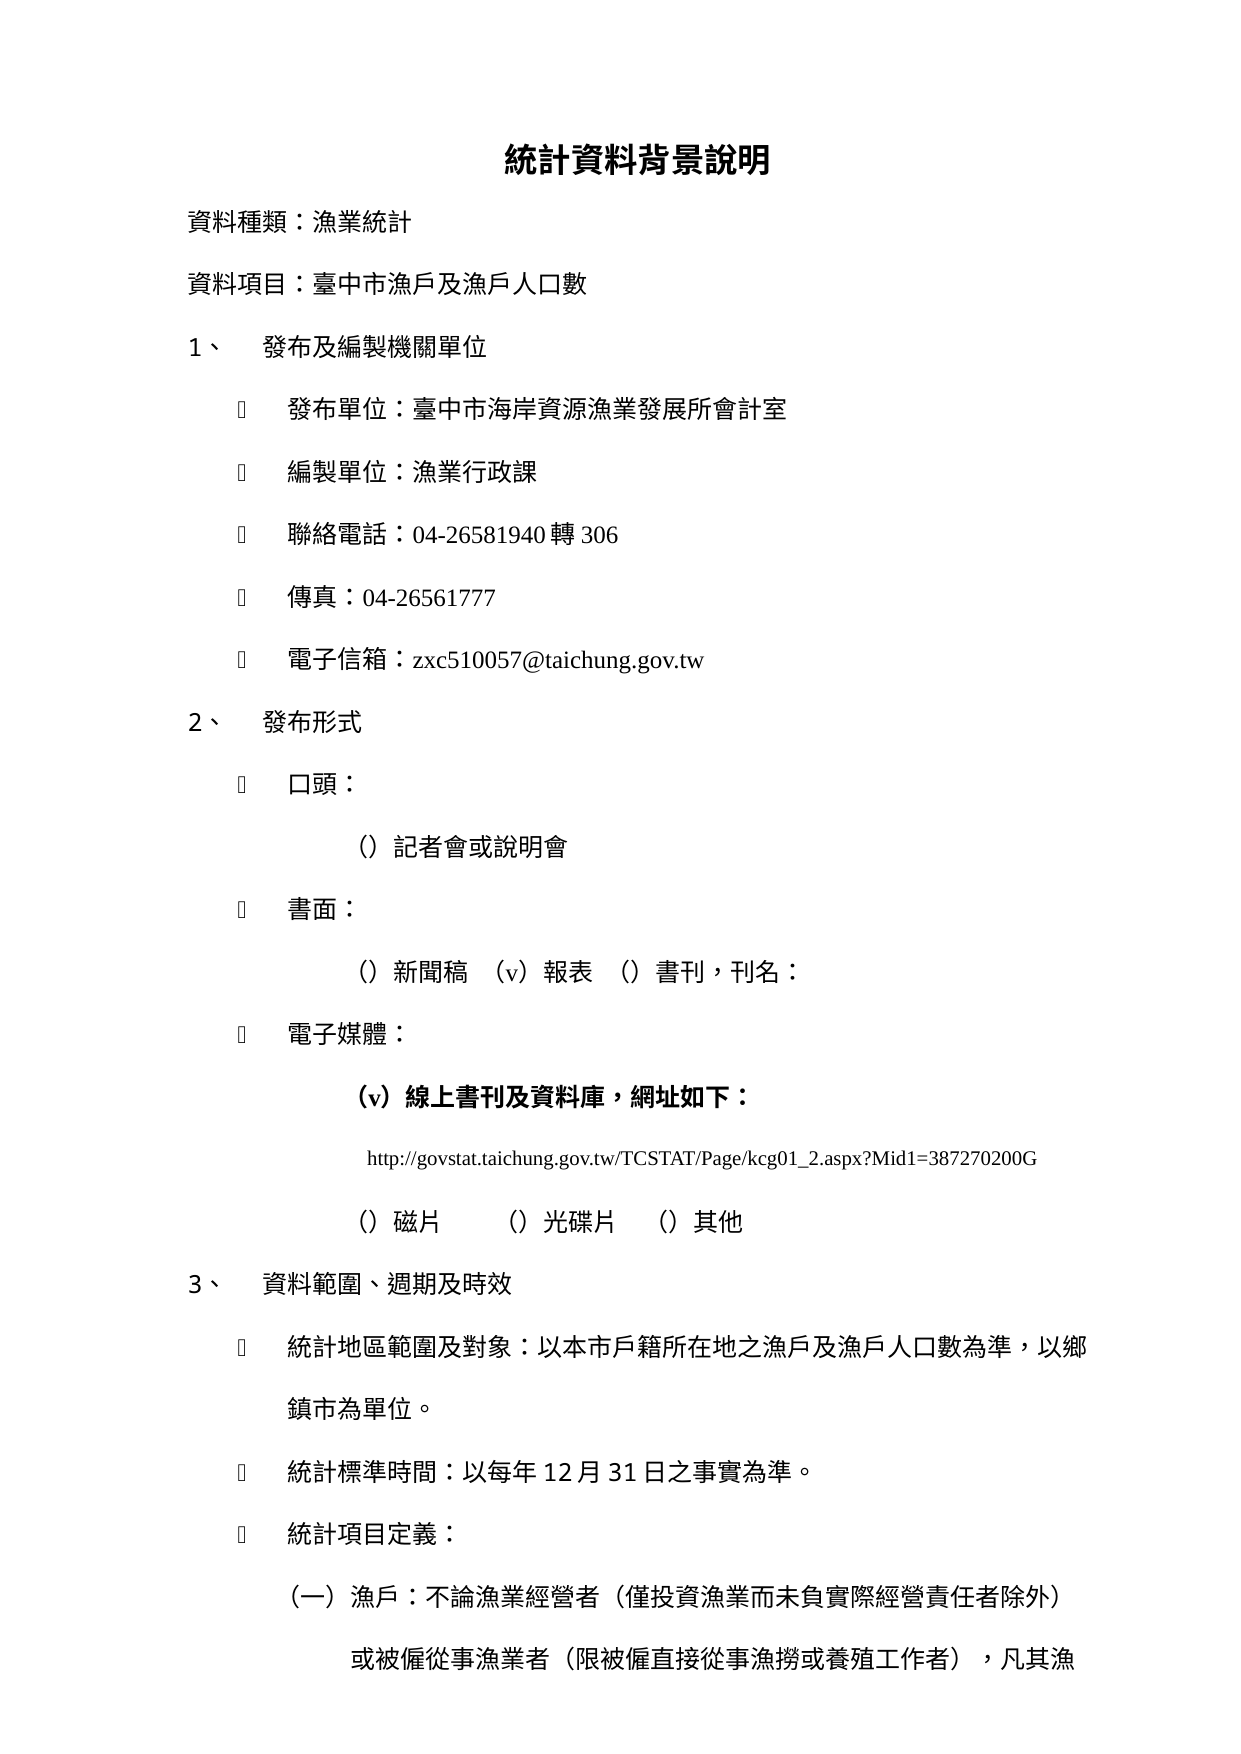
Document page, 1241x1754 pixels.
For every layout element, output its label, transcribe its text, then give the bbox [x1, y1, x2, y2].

text 資料種類：漁業統計 [187, 179, 1087, 241]
list 統計標準時間：以每年12月31日之事實為準。 [237, 1429, 1087, 1491]
list 電子媒體： [237, 991, 1087, 1054]
list 口頭： [237, 741, 1087, 804]
text 資料項目：臺中市漁戶及漁戶人口數 [187, 241, 1087, 304]
text http://govstat.taichung.gov.tw/TCSTAT/Page/kcg01_2.aspx?Mid1=387270200G [187, 1116, 1087, 1179]
list 編製單位：漁業行政課 [237, 429, 1087, 491]
list 聯絡電話：04-26581940轉306 [237, 491, 1087, 554]
text （）磁片 （）光碟片 （）其他 [187, 1179, 1087, 1241]
list 電子信箱：zxc510057@taichung.gov.tw [237, 616, 1087, 679]
list 發布及編製機關單位 [187, 304, 1087, 366]
text （）新聞稿 （v）報表 （）書刊，刊名： [187, 929, 1087, 991]
list 資料範圍、週期及時效 [187, 1241, 1087, 1304]
list 傳真：04-26561777 [237, 554, 1087, 616]
text （）記者會或說明會 [187, 804, 1087, 866]
text （一）漁戶：不論漁業經營者（僅投資漁業而未負實際經營責任者除外）或被僱從事漁業者（限被僱直接從事漁撈或養殖工作者），凡其漁 [275, 1554, 1087, 1679]
text 統計資料背景說明 [187, 116, 1087, 179]
list 書面： [237, 866, 1087, 929]
list 發布單位：臺中市海岸資源漁業發展所會計室 [237, 366, 1087, 429]
list 統計項目定義： [237, 1491, 1087, 1554]
list 發布形式 [187, 679, 1087, 741]
text （v）線上書刊及資料庫，網址如下： [187, 1054, 1087, 1116]
list 統計地區範圍及對象：以本市戶籍所在地之漁戶及漁戶人口數為準，以鄉鎮市為單位。 [237, 1304, 1087, 1429]
